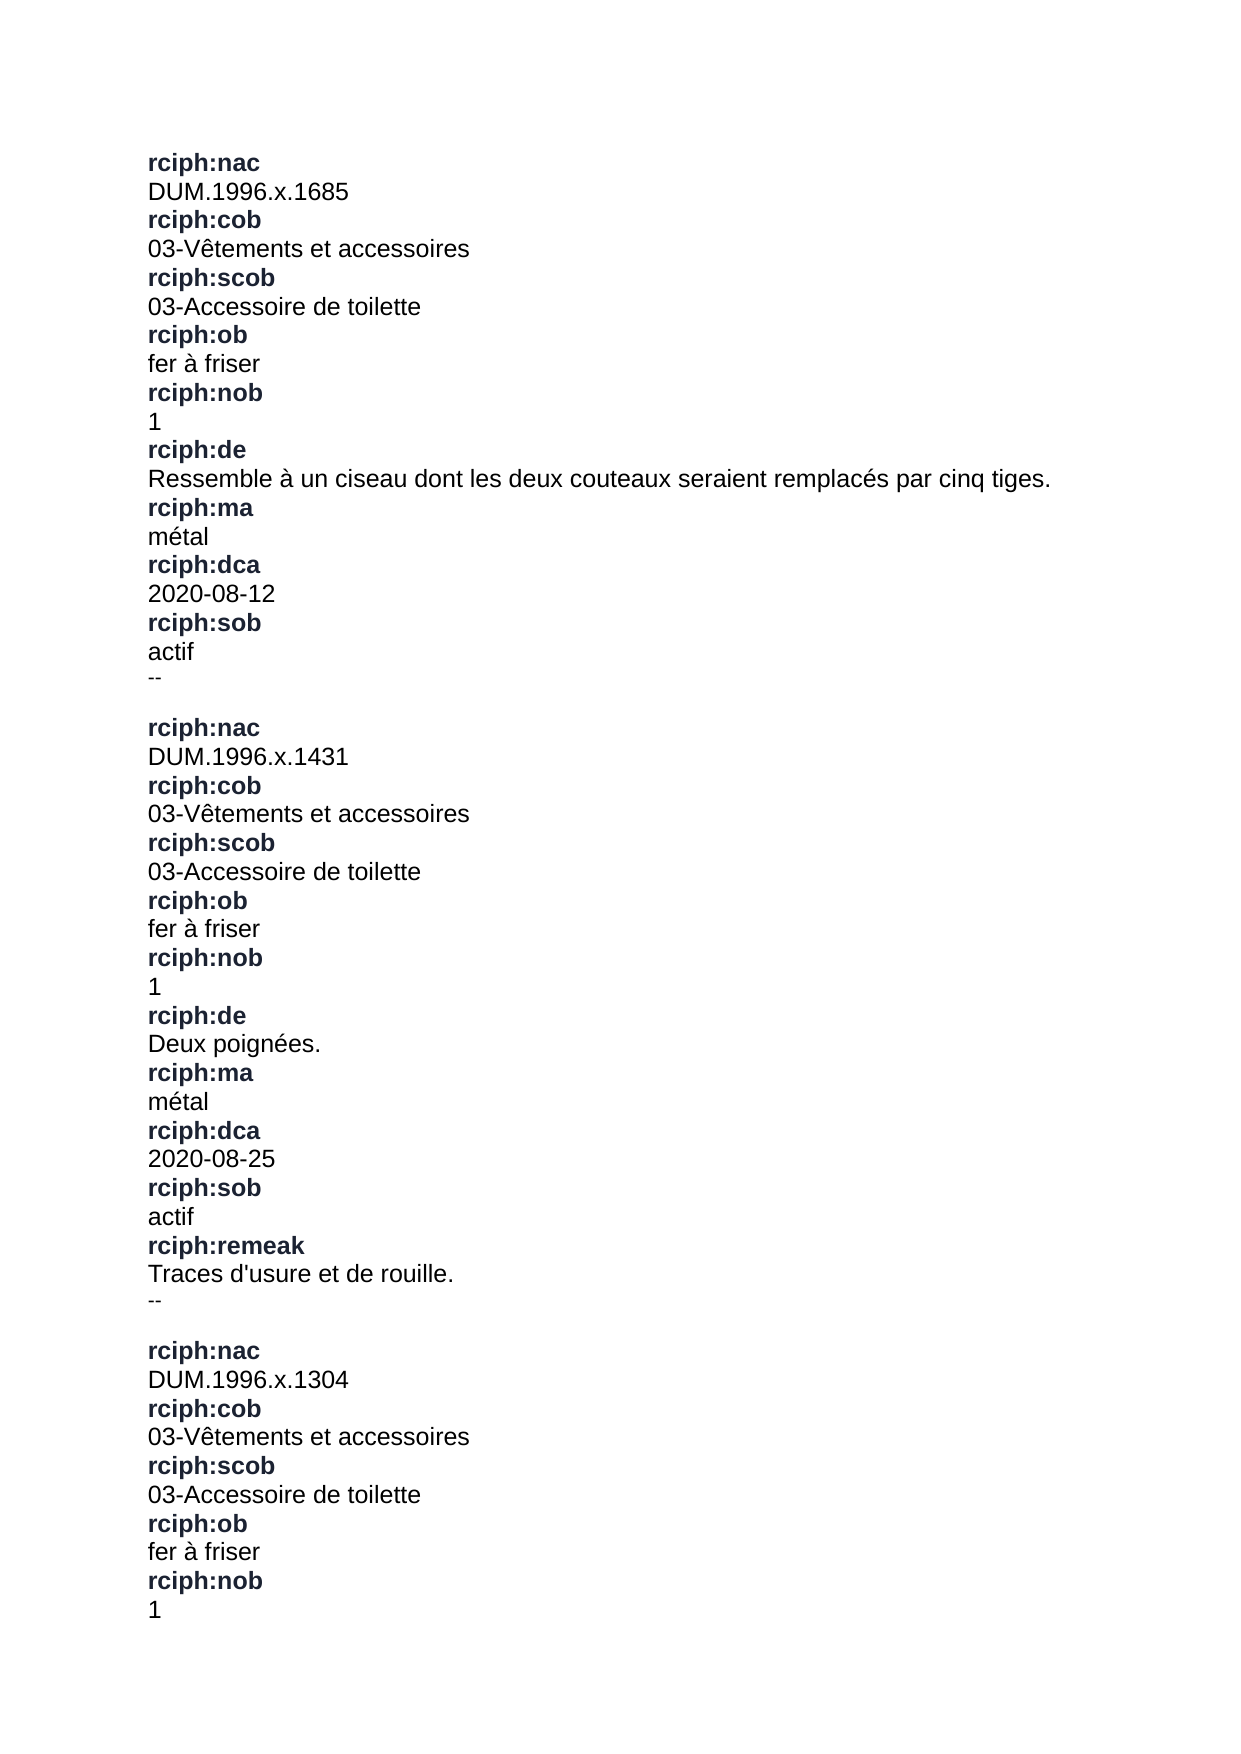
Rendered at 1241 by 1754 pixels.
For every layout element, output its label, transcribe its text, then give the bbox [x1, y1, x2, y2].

text 2020-08-25 [148, 1144, 1092, 1173]
text rciph:de [148, 1001, 1092, 1029]
text 03-Accessoire de toilette [148, 291, 1092, 320]
text 1 [148, 1595, 1092, 1623]
text rciph:ob [148, 320, 1092, 349]
text actif [148, 636, 1092, 665]
text rciph:nob [148, 1566, 1092, 1595]
text 03-Vêtements et accessoires [148, 1422, 1092, 1451]
text 03-Vêtements et accessoires [148, 234, 1092, 263]
text rciph:ma [148, 493, 1092, 521]
text actif [148, 1202, 1092, 1231]
text rciph:dca [148, 1116, 1092, 1144]
text Ressemble à un ciseau dont les deux couteaux seraient remplacés par cinq tiges. [148, 464, 1092, 493]
text rciph:de [148, 435, 1092, 464]
text rciph:scob [148, 1451, 1092, 1480]
text rciph:ma [148, 1058, 1092, 1087]
text 2020-08-12 [148, 579, 1092, 608]
text 1 [148, 972, 1092, 1001]
text rciph:ob [148, 886, 1092, 914]
text rciph:nac [148, 1336, 1092, 1365]
text fer à friser [148, 1537, 1092, 1566]
text DUM.1996.x.1431 [148, 742, 1092, 771]
text rciph:dca [148, 550, 1092, 579]
text Deux poignées. [148, 1029, 1092, 1058]
text -- [148, 665, 1092, 689]
text rciph:nac [148, 148, 1092, 176]
text 03-Vêtements et accessoires [148, 799, 1092, 828]
text -- [148, 1288, 1092, 1312]
text rciph:scob [148, 263, 1092, 291]
text métal [148, 521, 1092, 550]
text métal [148, 1087, 1092, 1116]
text rciph:nob [148, 378, 1092, 406]
text 1 [148, 406, 1092, 435]
text rciph:sob [148, 608, 1092, 636]
text Traces d'usure et de rouille. [148, 1259, 1092, 1288]
text 03-Accessoire de toilette [148, 1480, 1092, 1508]
text rciph:nac [148, 713, 1092, 742]
text rciph:cob [148, 205, 1092, 234]
text 03-Accessoire de toilette [148, 857, 1092, 886]
text rciph:remeak [148, 1231, 1092, 1259]
text rciph:cob [148, 1393, 1092, 1422]
text rciph:ob [148, 1508, 1092, 1537]
text rciph:nob [148, 943, 1092, 972]
text fer à friser [148, 914, 1092, 943]
text rciph:cob [148, 771, 1092, 799]
text DUM.1996.x.1685 [148, 176, 1092, 205]
text fer à friser [148, 349, 1092, 378]
text DUM.1996.x.1304 [148, 1365, 1092, 1393]
text rciph:scob [148, 828, 1092, 857]
text rciph:sob [148, 1173, 1092, 1202]
